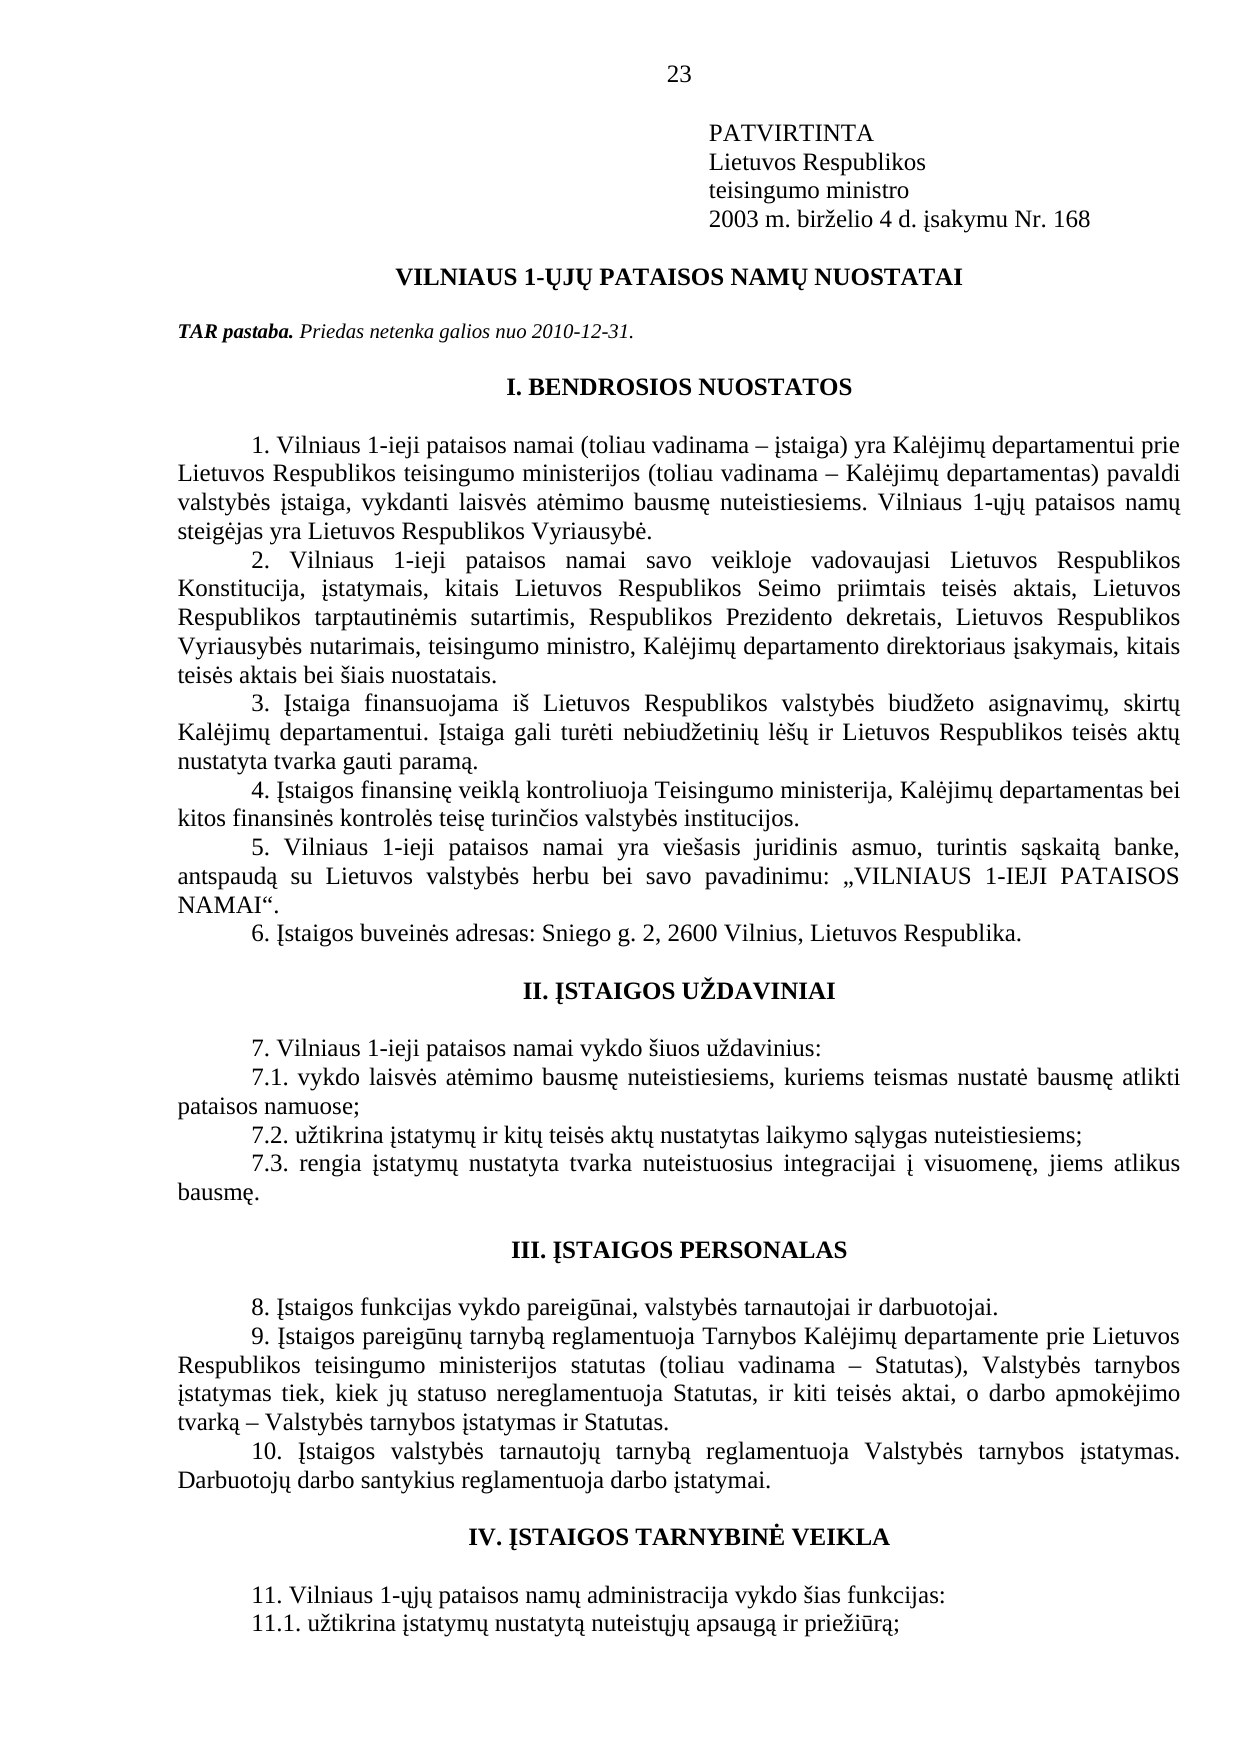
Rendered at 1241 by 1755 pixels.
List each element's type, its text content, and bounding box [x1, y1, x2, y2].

text Lietuvos Respublikos [177, 147, 1181, 176]
text 7.3. rengia įstatymų nustatyta tvarka nuteistuosius integracijai į visuomenę, jiems atlikus bausmę. [177, 1148, 1181, 1206]
text 8. Įstaigos funkcijas vykdo pareigūnai, valstybės tarnautojai ir darbuotojai. [177, 1292, 1181, 1321]
text TAR pastaba. Priedas netenka galios nuo 2010-12-31. [177, 319, 1181, 343]
text 2. Vilniaus 1-ieji pataisos namai savo veikloje vadovaujasi Lietuvos Respublikos Konstitucija, įstatymais, kitais Lietuvos Respublikos Seimo priimtais teisės aktais, Lietuvos Respublikos tarptautinėmis sutartimis, Respublikos Prezidento dekretais, Lietuvos Respublikos Vyriausybės nutarimais, teisingumo ministro, Kalėjimų departamento direktoriaus įsakymais, kitais teisės aktais bei šiais nuostatais. [177, 545, 1181, 688]
text 2003 m. birželio 4 d. įsakymu Nr. 168 [177, 204, 1181, 233]
text 6. Įstaigos buveinės adresas: Sniego g. 2, 2600 Vilnius, Lietuvos Respublika. [177, 918, 1181, 947]
text 3. Įstaiga finansuojama iš Lietuvos Respublikos valstybės biudžeto asignavimų, skirtų Kalėjimų departamentui. Įstaiga gali turėti nebiudžetinių lėšų ir Lietuvos Respublikos teisės aktų nustatyta tvarka gauti paramą. [177, 688, 1181, 775]
text 10. Įstaigos valstybės tarnautojų tarnybą reglamentuoja Valstybės tarnybos įstatymas. Darbuotojų darbo santykius reglamentuoja darbo įstatymai. [177, 1436, 1181, 1493]
text 5. Vilniaus 1-ieji pataisos namai yra viešasis juridinis asmuo, turintis sąskaitą banke, antspaudą su Lietuvos valstybės herbu bei savo pavadinimu: „VILNIAUS 1-IEJI PATAISOS NAMAI“. [177, 832, 1181, 918]
text 9. Įstaigos pareigūnų tarnybą reglamentuoja Tarnybos Kalėjimų departamente prie Lietuvos Respublikos teisingumo ministerijos statutas (toliau vadinama – Statutas), Valstybės tarnybos įstatymas tiek, kiek jų statuso nereglamentuoja Statutas, ir kiti teisės aktai, o darbo apmokėjimo tvarką – Valstybės tarnybos įstatymas ir Statutas. [177, 1321, 1181, 1436]
text 7. Vilniaus 1-ieji pataisos namai vykdo šiuos uždavinius: [177, 1033, 1181, 1062]
text 7.1. vykdo laisvės atėmimo bausmę nuteistiesiems, kuriems teismas nustatė bausmę atlikti pataisos namuose; [177, 1062, 1181, 1120]
text teisingumo ministro [177, 176, 1181, 204]
text 11.1. užtikrina įstatymų nustatytą nuteistųjų apsaugą ir priežiūrą; [177, 1608, 1181, 1637]
text III. ĮSTAIGOS PERSONALAS [177, 1235, 1181, 1263]
text 7.2. užtikrina įstatymų ir kitų teisės aktų nustatytas laikymo sąlygas nuteistiesiems; [177, 1120, 1181, 1148]
text I. BENDROSIOS NUOSTATOS [177, 372, 1181, 401]
text 1. Vilniaus 1-ieji pataisos namai (toliau vadinama – įstaiga) yra Kalėjimų departamentui prie Lietuvos Respublikos teisingumo ministerijos (toliau vadinama – Kalėjimų departamentas) pavaldi valstybės įstaiga, vykdanti laisvės atėmimo bausmę nuteistiesiems. Vilniaus 1-ųjų pataisos namų steigėjas yra Lietuvos Respublikos Vyriausybė. [177, 430, 1181, 545]
text IV. ĮSTAIGOS TARNYBINĖ VEIKLA [177, 1522, 1181, 1551]
text PATVIRTINTA [709, 118, 1181, 147]
text VILNIAUS 1-ųjų pataisos namų NUOSTATAI [177, 262, 1181, 291]
text 4. Įstaigos finansinę veiklą kontroliuoja Teisingumo ministerija, Kalėjimų departamentas bei kitos finansinės kontrolės teisę turinčios valstybės institucijos. [177, 775, 1181, 832]
text II. ĮSTAIGOS UŽDAVINIAI [177, 976, 1181, 1005]
text 11. Vilniaus 1-ųjų pataisos namų administracija vykdo šias funkcijas: [177, 1580, 1181, 1608]
